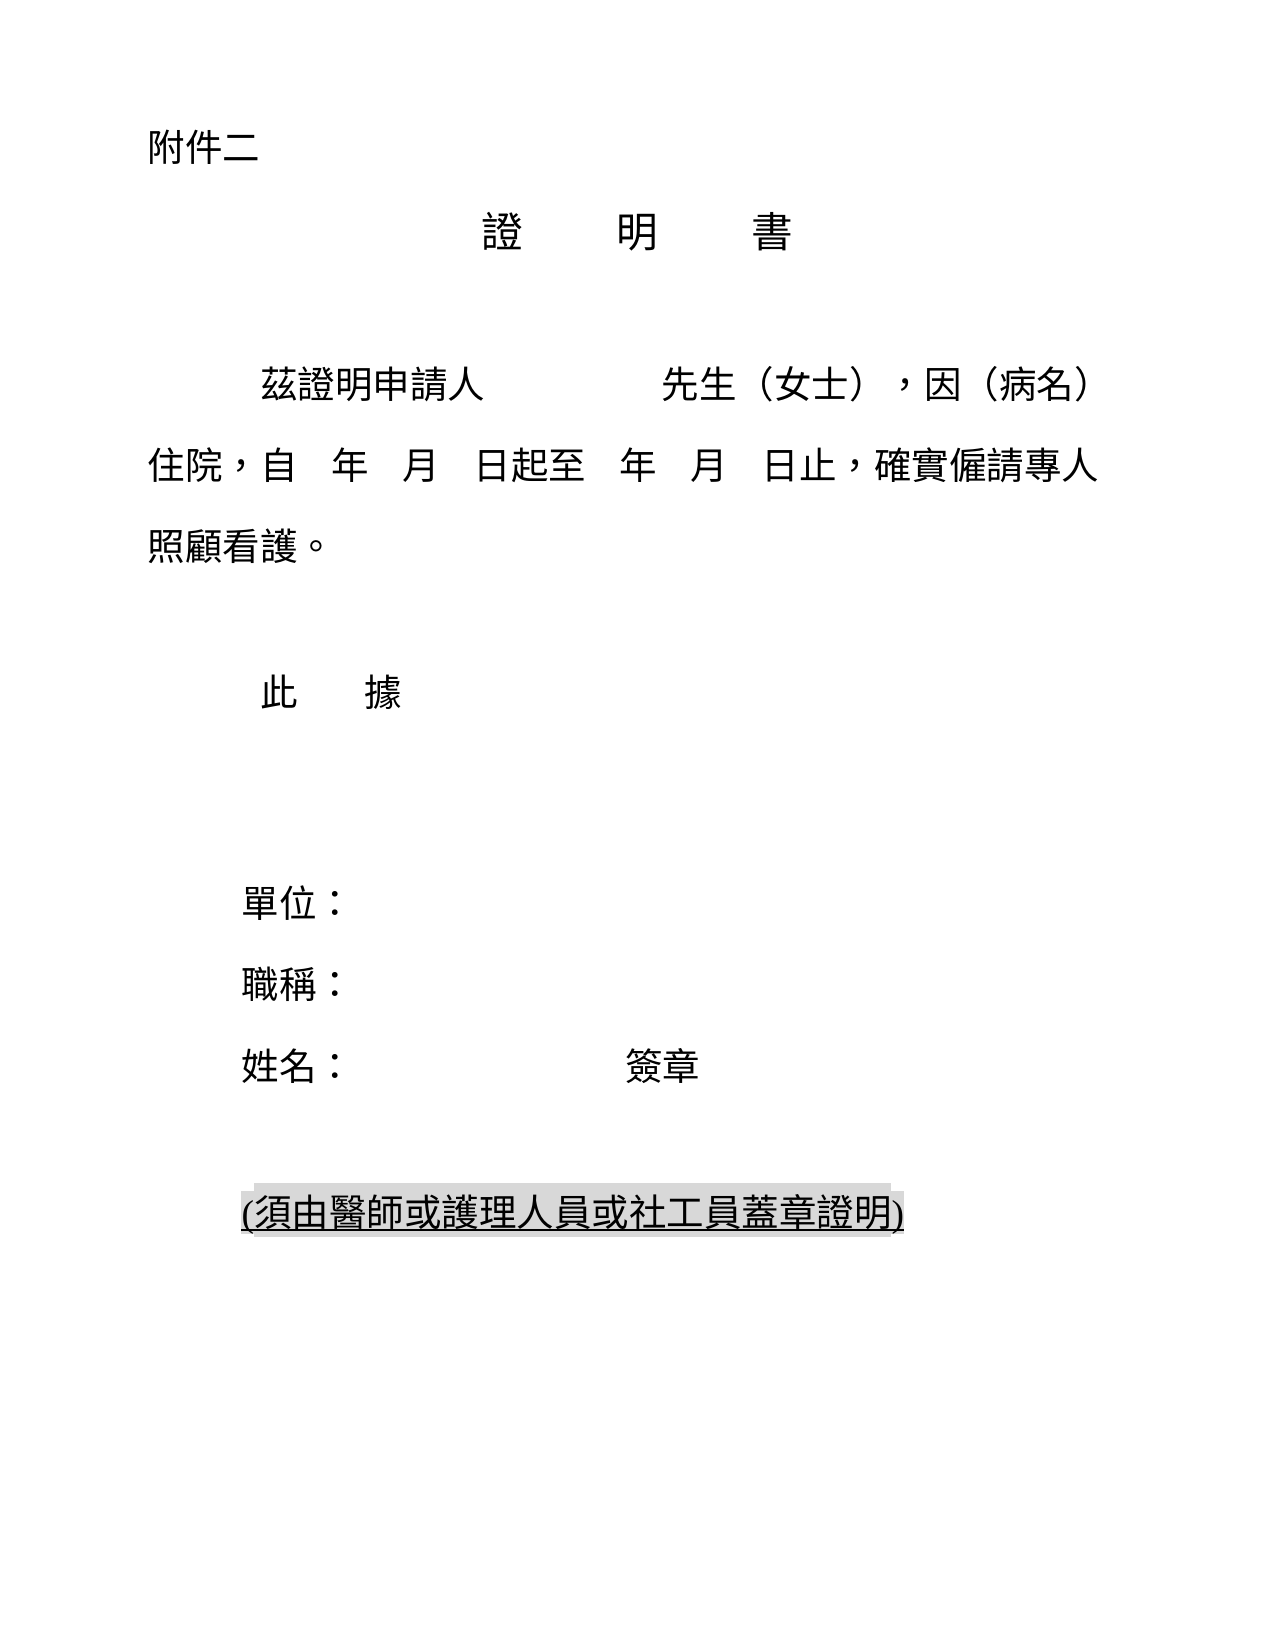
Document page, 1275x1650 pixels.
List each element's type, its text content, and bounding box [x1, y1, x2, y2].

text 茲證明申請人 先生（女士），因（病名） 住院，自 年 月 日起至 年 月 日止，確實僱請專人照顧看護。 [148, 354, 1127, 572]
text 姓名： 簽章 [148, 1037, 1127, 1091]
text 證 明 書 [148, 199, 1127, 260]
text 單位： [148, 874, 1127, 928]
text 附件二 [148, 118, 1127, 172]
text (須由醫師或護理人員或社工員蓋章證明) [148, 1183, 1127, 1237]
text 此 據 [148, 663, 1127, 718]
text 職稱： [148, 955, 1127, 1010]
